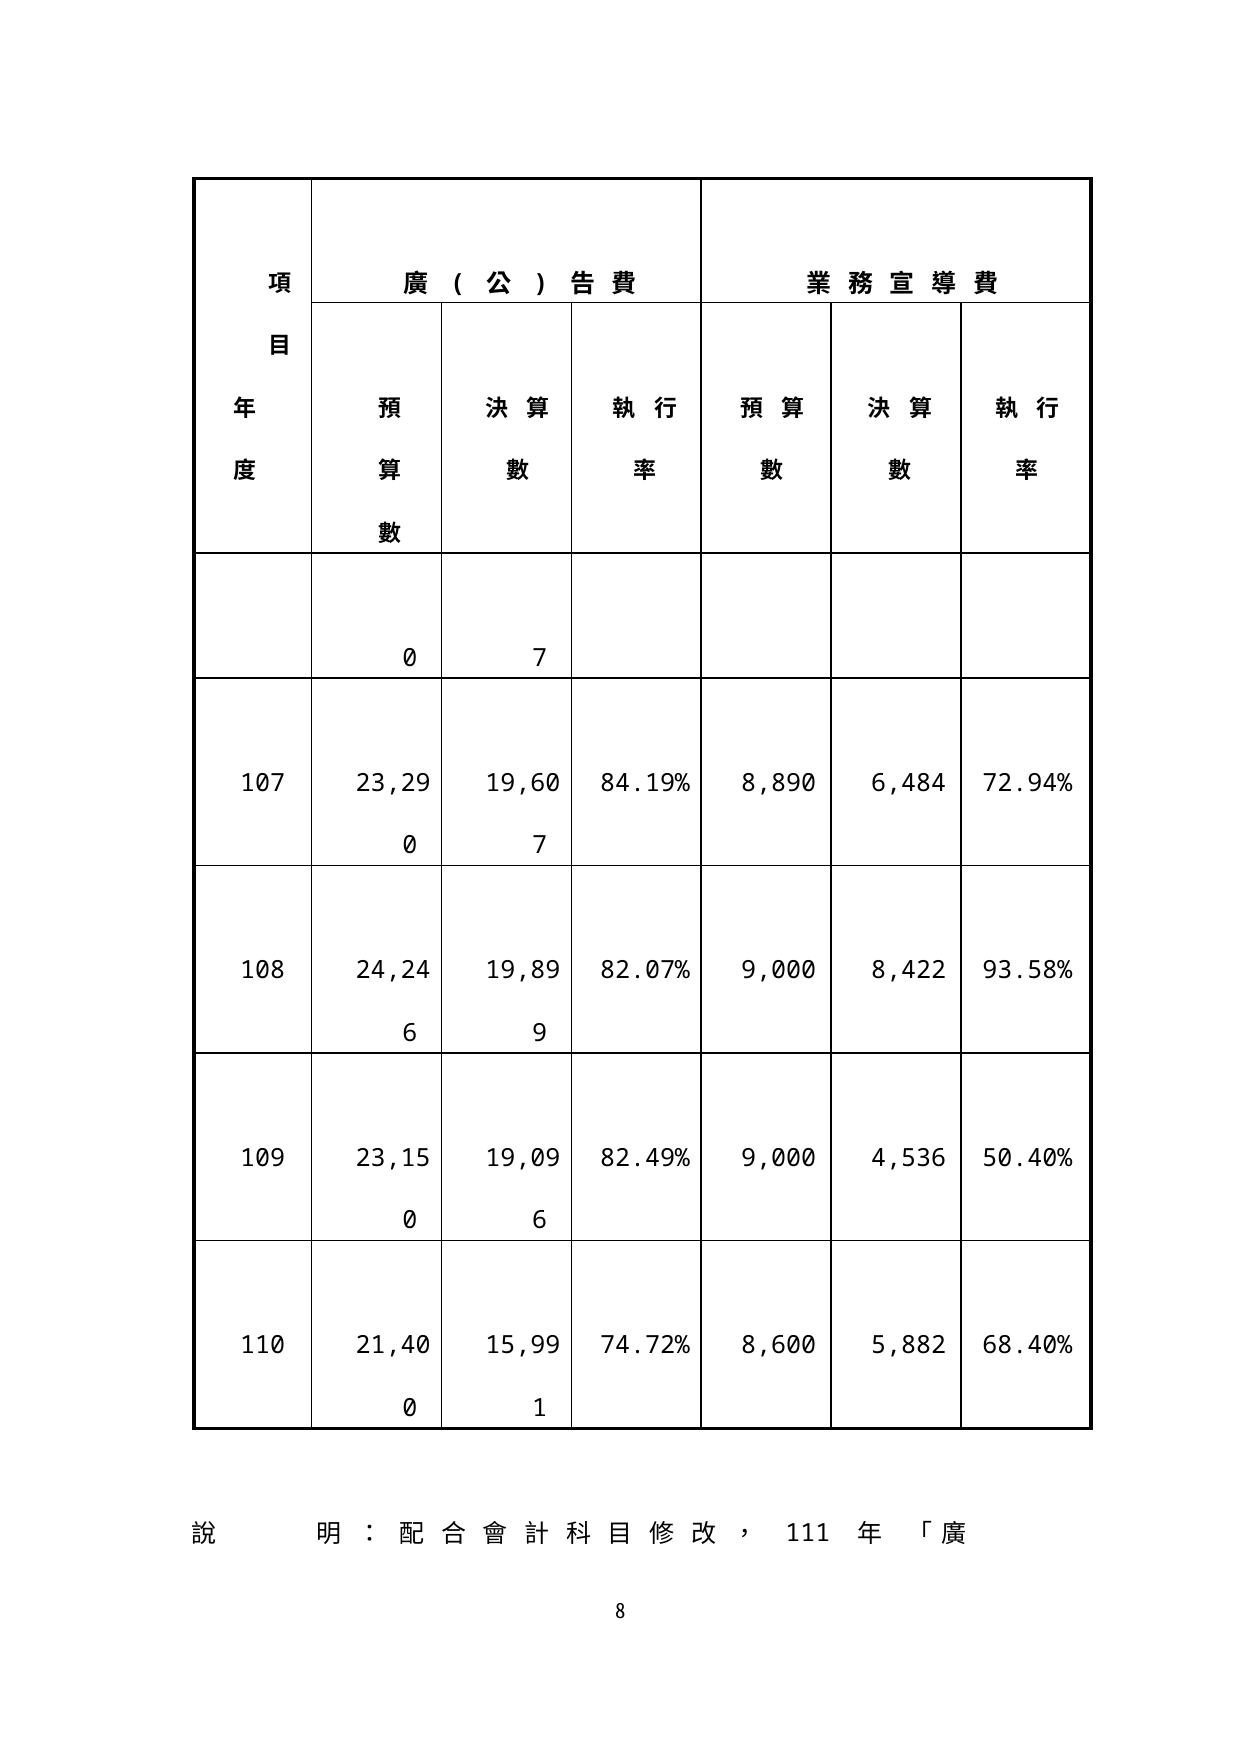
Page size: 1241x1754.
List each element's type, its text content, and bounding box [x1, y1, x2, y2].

table_cell 19,899 [442, 866, 571, 1052]
table_cell 110 [196, 1241, 311, 1427]
table_cell 24,246 [312, 866, 441, 1052]
table_cell 21,400 [312, 1241, 441, 1427]
table_cell 決算數 [832, 303, 960, 552]
table_cell 72.94% [962, 679, 1089, 865]
table_cell 82.49% [572, 1054, 700, 1240]
table_cell 4,536 [832, 1054, 960, 1240]
table_cell 82.07% [572, 866, 700, 1052]
table_cell 109 [196, 1054, 311, 1240]
table_cell 23,290 [312, 679, 441, 865]
table_cell 108 [196, 866, 311, 1052]
table_cell 8,890 [702, 679, 830, 865]
table_cell 107 [196, 679, 311, 865]
table_cell 8,422 [832, 866, 960, 1052]
text 說 明：配合會計科目修改，111年「廣 [183, 1490, 1058, 1552]
table_cell 8,600 [702, 1241, 830, 1427]
table_cell 預算數 [312, 303, 441, 552]
table_cell 84.19% [572, 679, 700, 865]
table_cell 決算數 [442, 303, 571, 552]
table_cell 5,882 [832, 1241, 960, 1427]
table_cell 74.72% [572, 1241, 700, 1427]
table_header 項目 年度 [196, 180, 311, 552]
table_cell 19,607 [442, 679, 571, 865]
table_cell 6,484 [832, 679, 960, 865]
table_cell [832, 554, 960, 677]
table_cell [962, 554, 1089, 677]
table_cell 93.58% [962, 866, 1089, 1052]
table_cell [702, 554, 830, 677]
table_cell 23,150 [312, 1054, 441, 1240]
table_cell 9,000 [702, 1054, 830, 1240]
table_header 業務宣導費 [702, 180, 1089, 302]
table_cell 預算數 [702, 303, 830, 552]
table_cell 執行率 [962, 303, 1089, 552]
table_cell 執行率 [572, 303, 700, 552]
table_cell 9,000 [702, 866, 830, 1052]
table_cell [572, 554, 700, 677]
table_cell 15,991 [442, 1241, 571, 1427]
table_cell 68.40% [962, 1241, 1089, 1427]
table_cell 19,096 [442, 1054, 571, 1240]
table_header 廣(公)告費 [312, 180, 700, 302]
table_cell 7 [442, 554, 571, 677]
table_cell [196, 554, 311, 677]
table_cell 50.40% [962, 1054, 1089, 1240]
table_cell 0 [312, 554, 441, 677]
